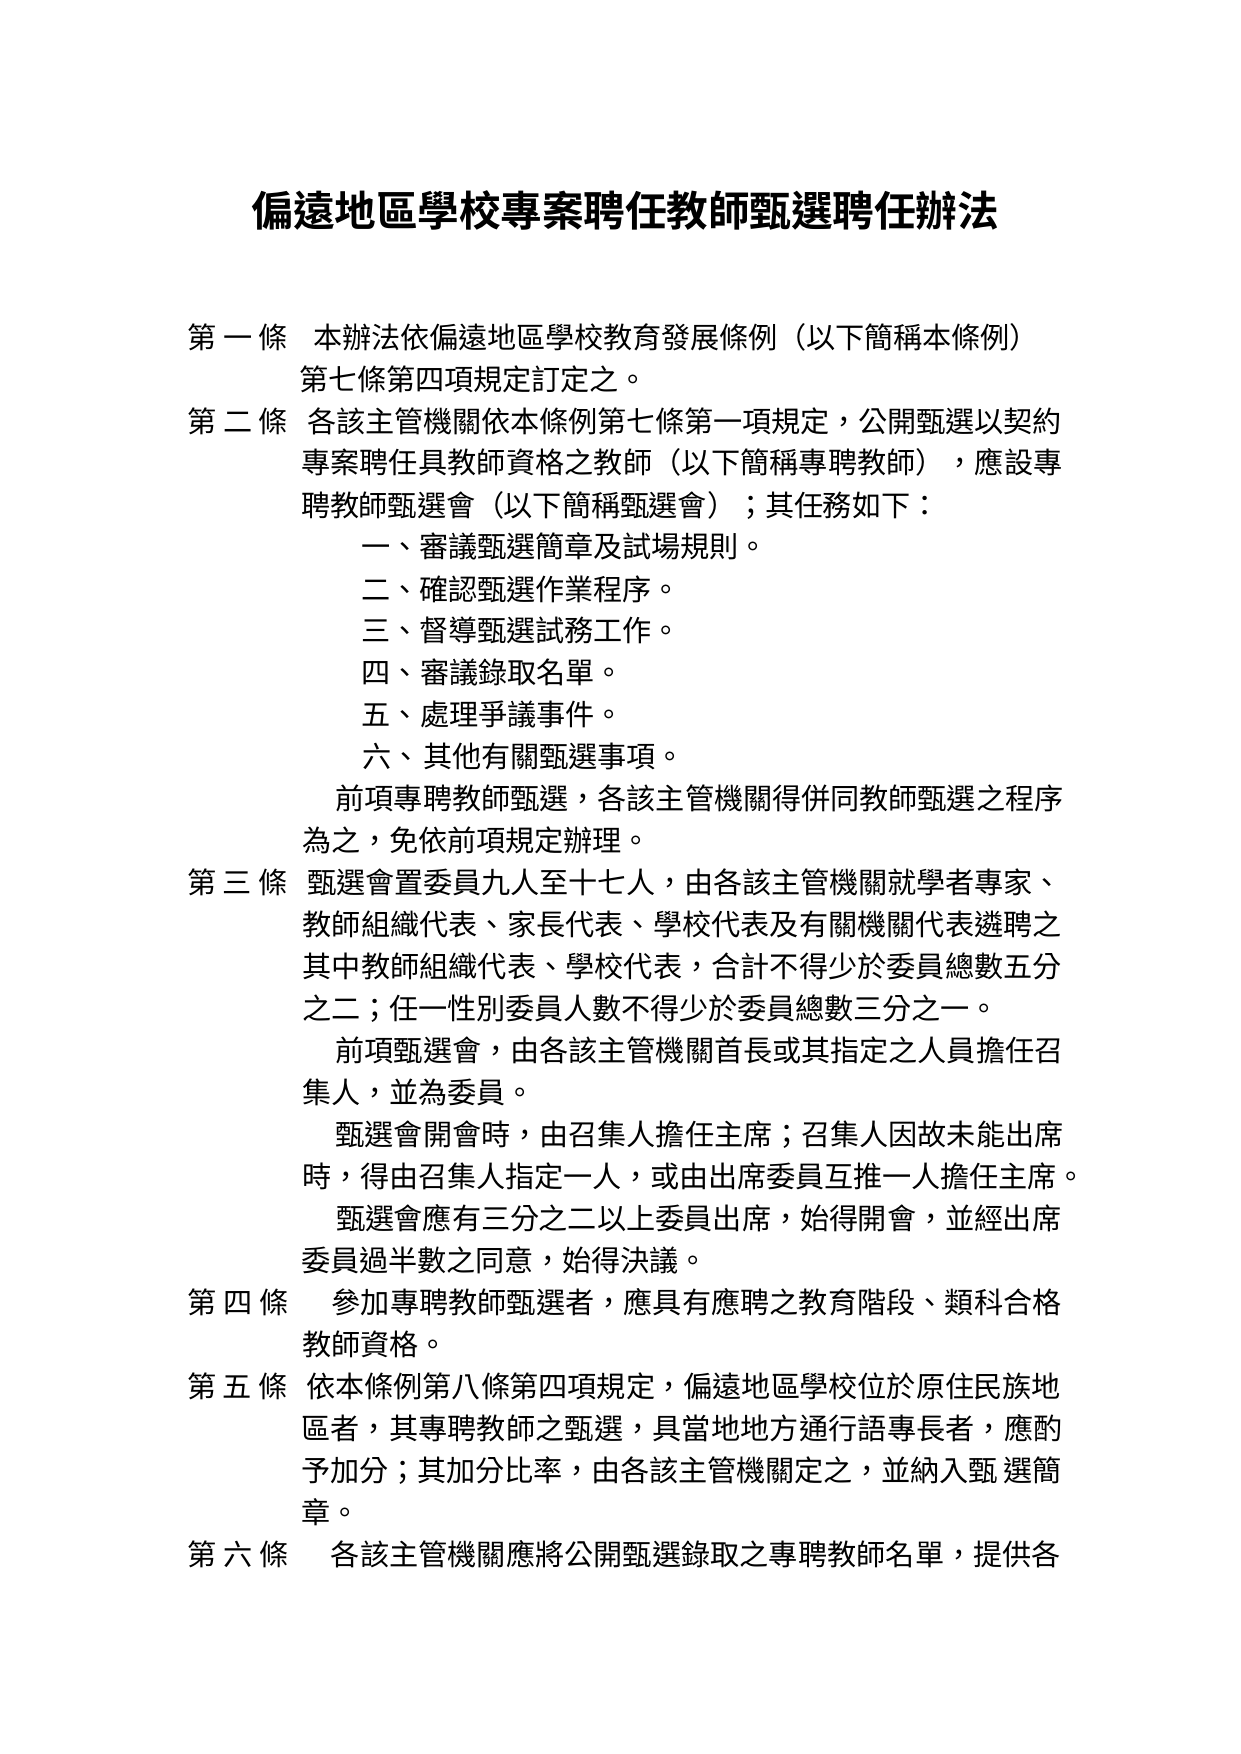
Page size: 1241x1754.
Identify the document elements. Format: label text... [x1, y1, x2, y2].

text 前項甄選會，由各該主管機關首長或其指定之人員擔任召集人，並為委員。 [302, 1028, 1063, 1112]
list 其他有關甄選事項。 [267, 734, 1063, 776]
list 審議甄選簡章及試場規則。 [267, 524, 1063, 566]
text 偏遠地區學校專案聘任教師甄選聘任辦法 [187, 164, 1063, 239]
list 處理爭議事件。 [267, 692, 1063, 734]
text 第 六 條 各該主管機關應將公開甄選錄取之專聘教師名單，提供各 [187, 1532, 1063, 1574]
text 甄選會開會時，由召集人擔任主席；召集人因故未能出席時，得由召集人指定一人，或由出席委員互推一人擔任主席。 [302, 1112, 1063, 1196]
text 前項專聘教師甄選，各該主管機關得併同教師甄選之程序為之，免依前項規定辦理。 [302, 776, 1063, 860]
text 甄選會應有三分之二以上委員出席，始得開會，並經出席委員過半數之同意，始得決議。 [301, 1196, 1063, 1280]
text 第 五 條 依本條例第八條第四項規定，偏遠地區學校位於原住民族地區者，其專聘教師之甄選，具當地地方通行語專長者，應酌予加分；其加分比率，由各該主管機關定之，並納入甄 選簡章。 [187, 1364, 1063, 1532]
text 第 四 條 參加專聘教師甄選者，應具有應聘之教育階段、類科合格教師資格。 [187, 1280, 1063, 1364]
list 督導甄選試務工作。 [267, 608, 1063, 650]
text 第 三 條 甄選會置委員九人至十七人，由各該主管機關就學者專家、教師組織代表、家長代表、學校代表及有關機關代表遴聘之，其中教師組織代表、學校代表，合計不得少於委員總數五分之二；任一性別委員人數不得少於委員總數三分之一。 [187, 860, 1063, 1028]
list 審議錄取名單。 [267, 650, 1063, 692]
text 第 一 條 本辦法依偏遠地區學校教育發展條例（以下簡稱本條例）第七條第四項規定訂定之。 [187, 314, 1063, 398]
list 確認甄選作業程序。 [267, 566, 1063, 608]
text 第 二 條 各該主管機關依本條例第七條第一項規定，公開甄選以契約專案聘任具教師資格之教師（以下簡稱專聘教師），應設專聘教師甄選會（以下簡稱甄選會）；其任務如下： [187, 398, 1063, 524]
